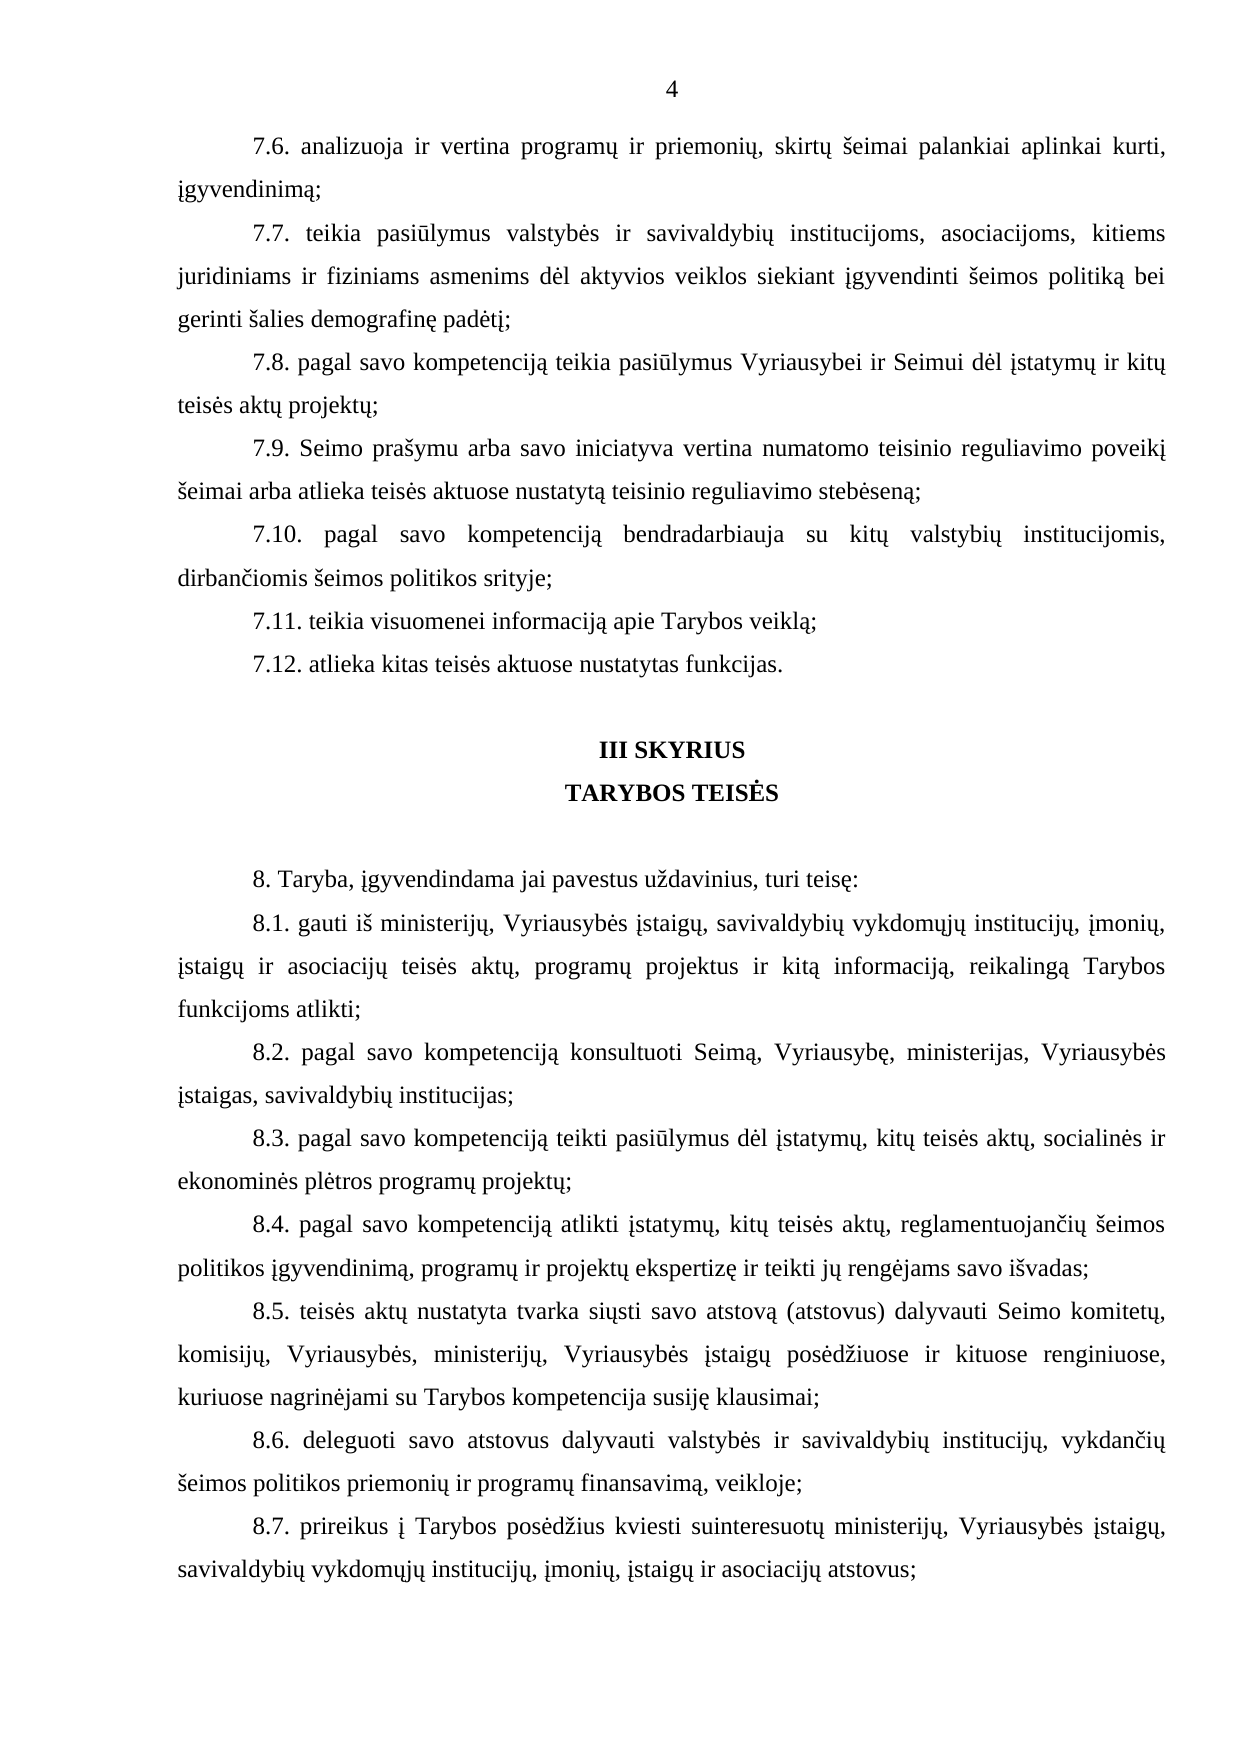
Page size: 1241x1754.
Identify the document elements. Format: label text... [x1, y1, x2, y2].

text 7.8. pagal savo kompetenciją teikia pasiūlymus Vyriausybei ir Seimui dėl įstatymų ir kitų teisės aktų projektų; [177, 347, 1167, 419]
text III SKYRIUS [177, 735, 1167, 764]
text 7.12. atlieka kitas teisės aktuose nustatytas funkcijas. [177, 649, 1167, 678]
text 8.6. deleguoti savo atstovus dalyvauti valstybės ir savivaldybių institucijų, vykdančių šeimos politikos priemonių ir programų finansavimą, veikloje; [177, 1425, 1167, 1497]
text 8.7. prireikus į Tarybos posėdžius kviesti suinteresuotų ministerijų, Vyriausybės įstaigų, savivaldybių vykdomųjų institucijų, įmonių, įstaigų ir asociacijų atstovus; [177, 1511, 1167, 1583]
text 7.10. pagal savo kompetenciją bendradarbiauja su kitų valstybių institucijomis, dirbančiomis šeimos politikos srityje; [177, 519, 1167, 591]
text 8.4. pagal savo kompetenciją atlikti įstatymų, kitų teisės aktų, reglamentuojančių šeimos politikos įgyvendinimą, programų ir projektų ekspertizę ir teikti jų rengėjams savo išvadas; [177, 1209, 1167, 1281]
text 8.2. pagal savo kompetenciją konsultuoti Seimą, Vyriausybę, ministerijas, Vyriausybės įstaigas, savivaldybių institucijas; [177, 1037, 1167, 1109]
text TARYBOS TEISĖS [177, 778, 1167, 807]
text 8.3. pagal savo kompetenciją teikti pasiūlymus dėl įstatymų, kitų teisės aktų, socialinės ir ekonominės plėtros programų projektų; [177, 1123, 1167, 1195]
text 7.6. analizuoja ir vertina programų ir priemonių, skirtų šeimai palankiai aplinkai kurti, įgyvendinimą; [177, 131, 1167, 203]
text 7.7. teikia pasiūlymus valstybės ir savivaldybių institucijoms, asociacijoms, kitiems juridiniams ir fiziniams asmenims dėl aktyvios veiklos siekiant įgyvendinti šeimos politiką bei gerinti šalies demografinę padėtį; [177, 218, 1167, 333]
text 8. Taryba, įgyvendindama jai pavestus uždavinius, turi teisę: [177, 864, 1167, 893]
text 7.9. Seimo prašymu arba savo iniciatyva vertina numatomo teisinio reguliavimo poveikį šeimai arba atlieka teisės aktuose nustatytą teisinio reguliavimo stebėseną; [177, 433, 1167, 505]
text 8.1. gauti iš ministerijų, Vyriausybės įstaigų, savivaldybių vykdomųjų institucijų, įmonių, įstaigų ir asociacijų teisės aktų, programų projektus ir kitą informaciją, reikalingą Tarybos funkcijoms atlikti; [177, 908, 1167, 1023]
text 7.11. teikia visuomenei informaciją apie Tarybos veiklą; [177, 606, 1167, 634]
text 8.5. teisės aktų nustatyta tvarka siųsti savo atstovą (atstovus) dalyvauti Seimo komitetų, komisijų, Vyriausybės, ministerijų, Vyriausybės įstaigų posėdžiuose ir kituose renginiuose, kuriuose nagrinėjami su Tarybos kompetencija susiję klausimai; [177, 1296, 1167, 1411]
